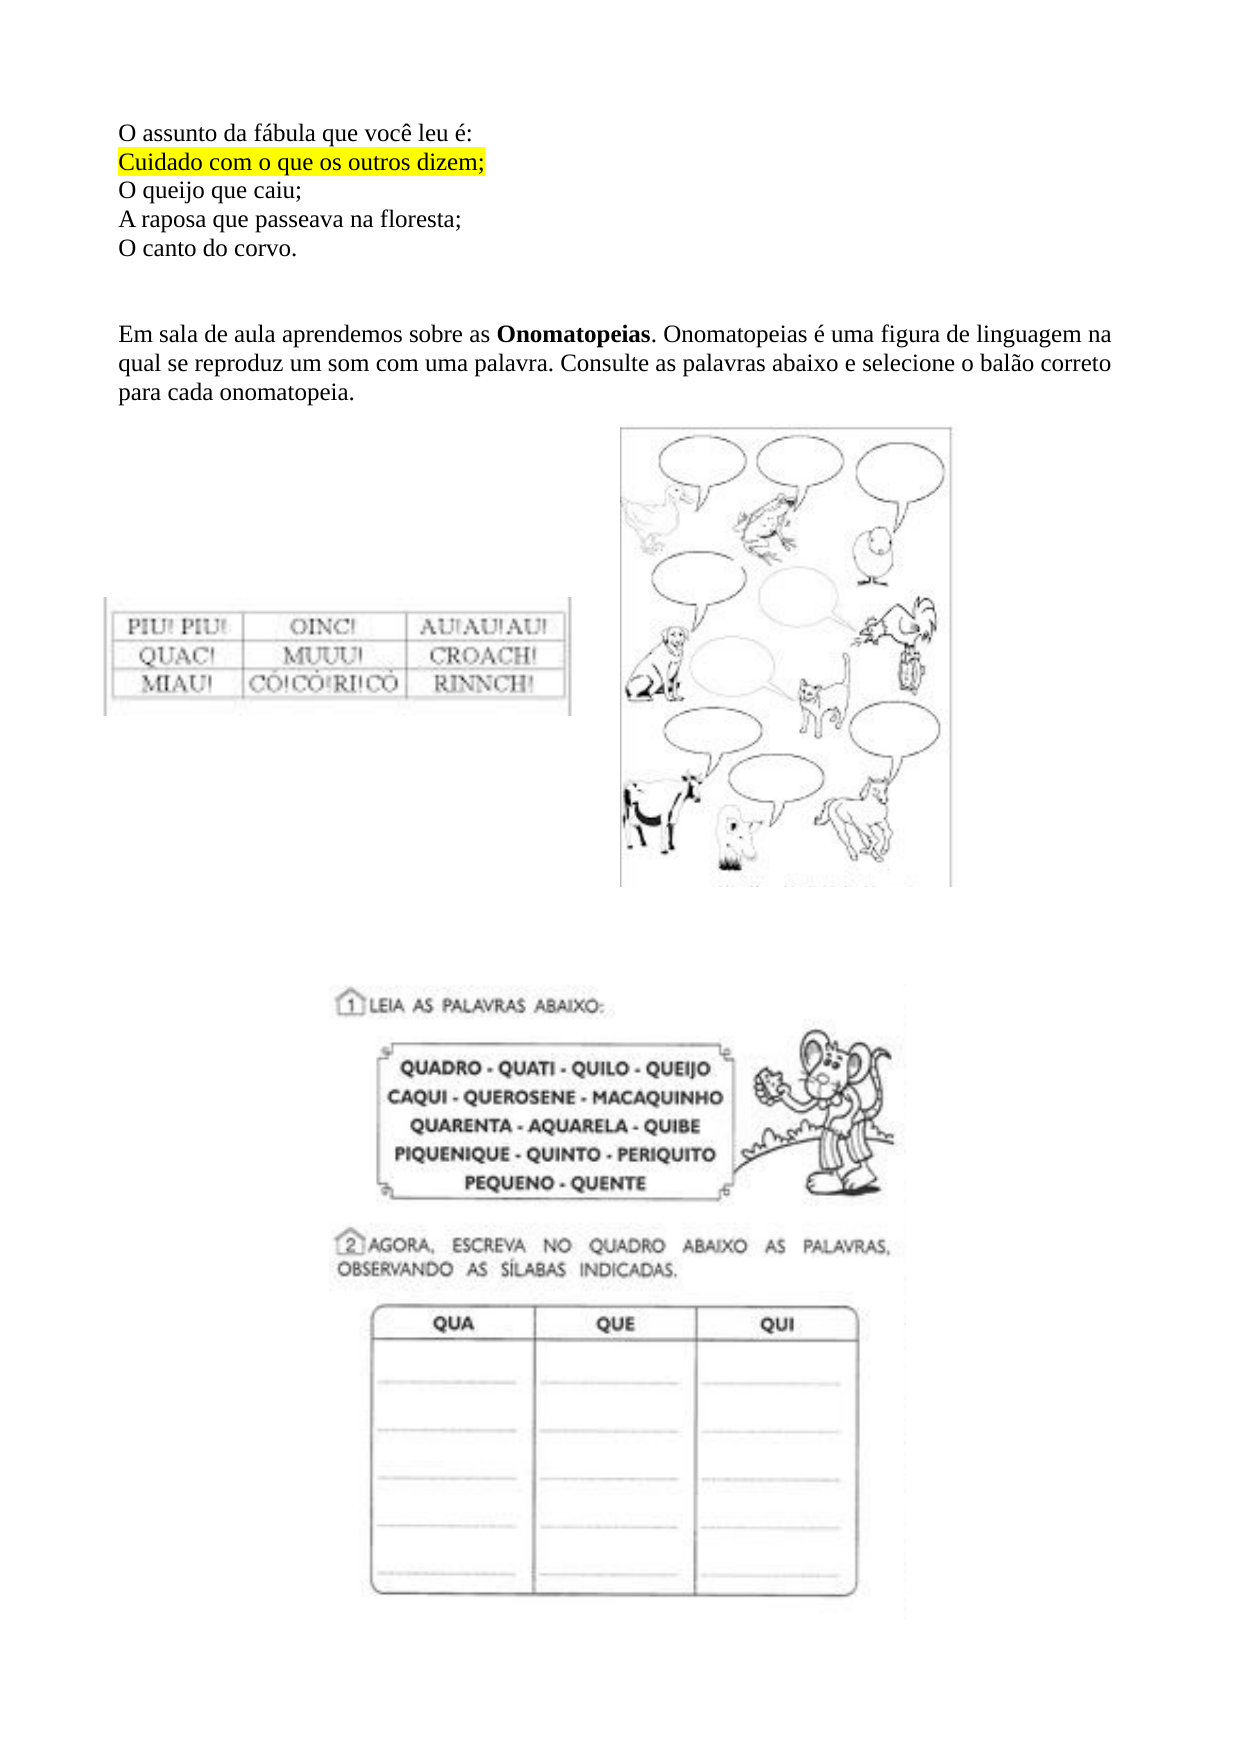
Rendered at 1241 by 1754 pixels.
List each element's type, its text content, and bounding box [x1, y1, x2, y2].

text O queijo que caiu; A raposa que passeava na floresta; [118, 176, 1122, 233]
picture [620, 419, 960, 887]
text Cuidado com o que os outros dizem; [118, 147, 1122, 176]
text O assunto da fábula que você leu é: [118, 118, 1122, 147]
text Em sala de aula aprendemos sobre as Onomatopeias. Onomatopeias é uma figura de linguagem na qual se reproduz um som com uma palavra. Consulte as palavras abaixo e selecione o balão correto para cada onomatopeia. [118, 319, 1122, 406]
picture [99, 597, 575, 716]
text O canto do corvo. [118, 233, 1122, 262]
picture [328, 984, 907, 1620]
